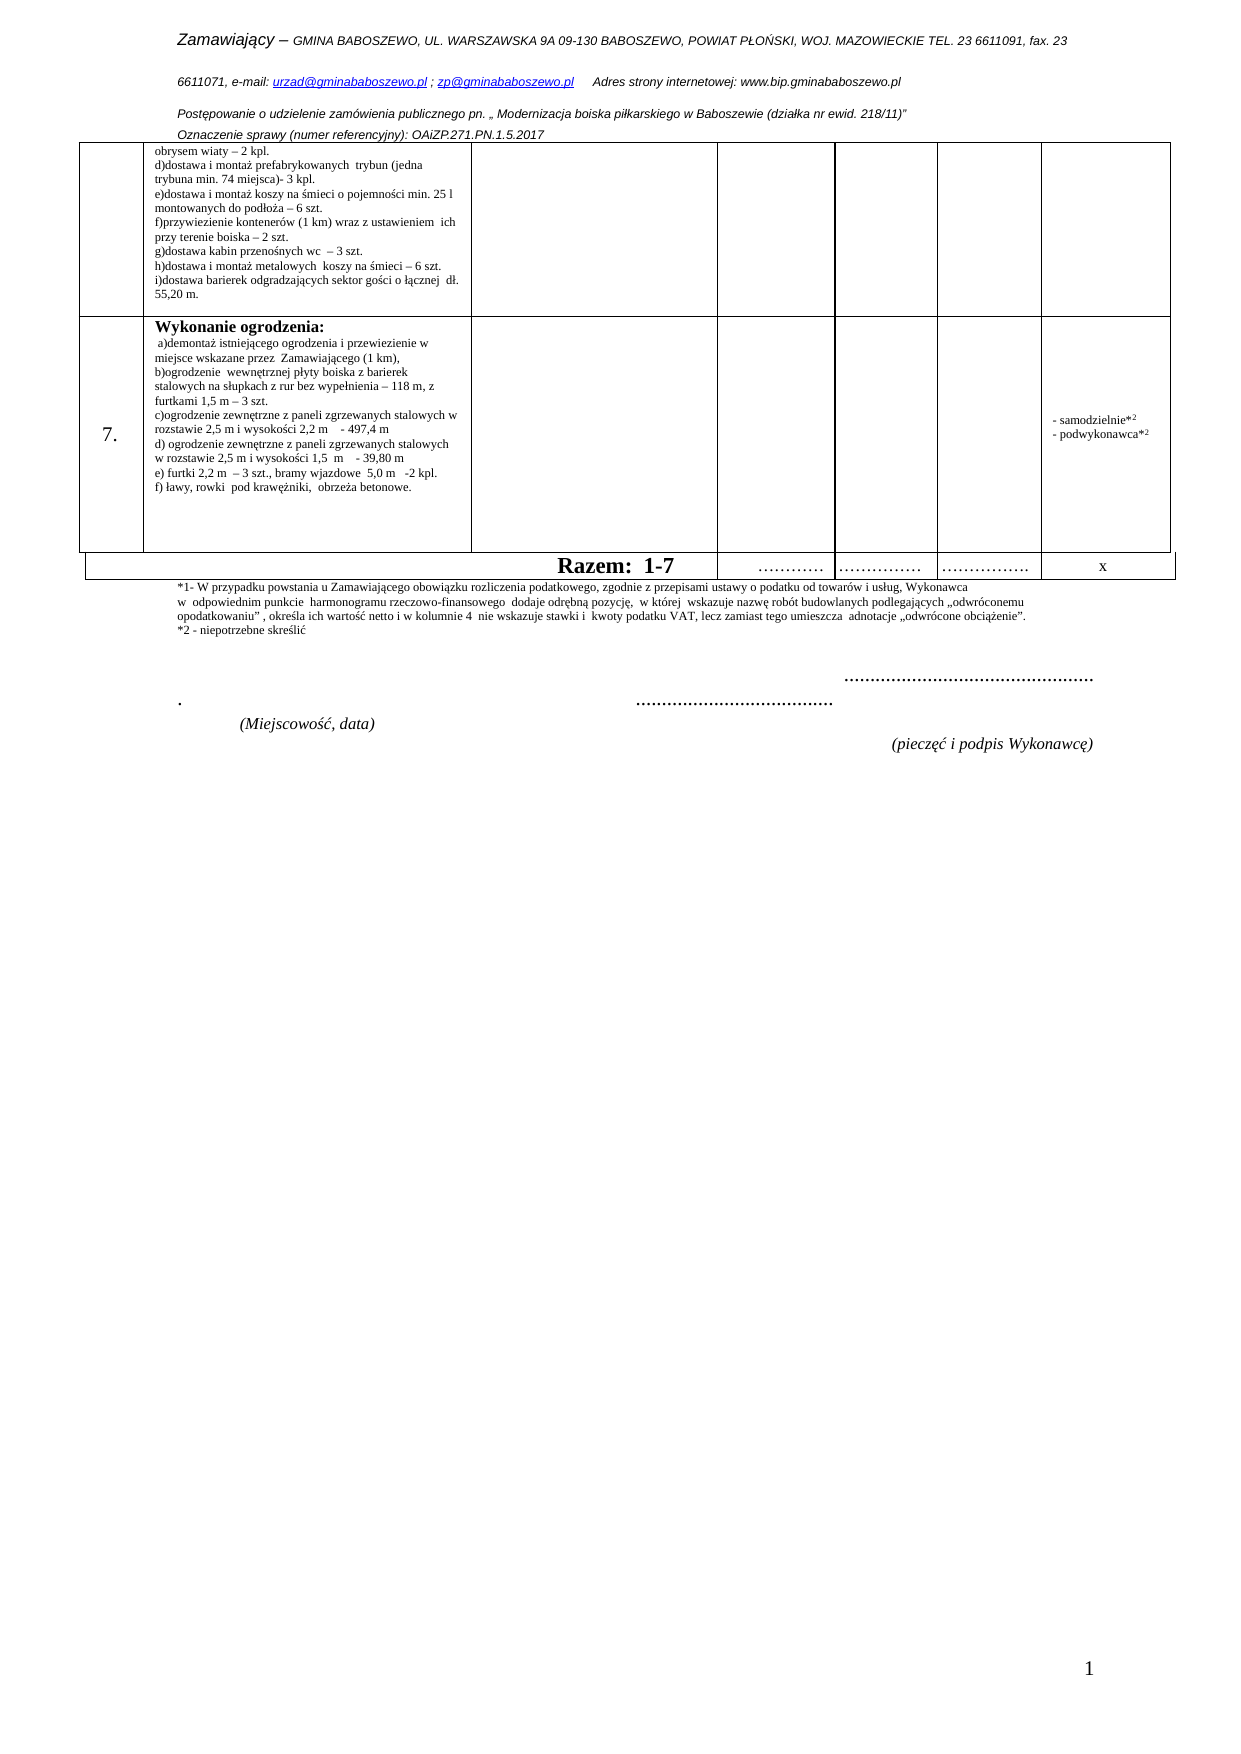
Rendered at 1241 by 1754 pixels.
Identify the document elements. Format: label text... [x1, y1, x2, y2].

text *1- W przypadku powstania u Zamawiającego obowiązku rozliczenia podatkowego, zgodnie z przepisami ustawy o podatku od towarów i usług, Wykonawca w odpowiednim punkcie harmonogramu rzeczowo-finansowego dodaje odrębną pozycję, w której wskazuje nazwę robót budowlanych podlegających „odwróconemu opodatkowaniu” , określa ich wartość netto i w kolumnie 4 nie wskazuje stawki i kwoty podatku VAT, lecz zamiast tego umieszcza adnotacje „odwrócone obciążenie”. [177, 580, 1094, 623]
table_cell [938, 143, 1041, 316]
table_cell [836, 317, 937, 552]
table_cell [1176, 552, 1192, 579]
table_cell Wykonanie ogrodzenia: a)demontaż istniejącego ogrodzenia i przewiezienie w miejsce wskazane przez Zamawiającego (1 km), b)ogrodzenie wewnętrznej płyty boiska z barierek stalowych na słupkach z rur bez wypełnienia – 118 m, z furtkami 1,5 m – 3 szt. c)ogrodzenie zewnętrzne z paneli zgrzewanych stalowych w rozstawie 2,5 m i wysokości 2,2 m - 497,4 m d) ogrodzenie zewnętrzne z paneli zgrzewanych stalowych w rozstawie 2,5 m i wysokości 1,5 m - 39,80 m e) furtki 2,2 m – 3 szt., bramy wjazdowe 5,0 m -2 kpl. f) ławy, rowki pod krawężniki, obrzeża betonowe. [144, 317, 471, 552]
table_cell [472, 317, 717, 552]
table_cell [718, 143, 834, 316]
table_cell [836, 143, 937, 316]
table_cell ……………. [938, 553, 1041, 579]
table_cell x [1042, 552, 1175, 579]
table_cell ………… [718, 553, 834, 579]
table_cell [1171, 142, 1180, 316]
table_cell [472, 143, 717, 316]
table_cell [80, 143, 143, 316]
table_cell [938, 317, 1041, 552]
text (Miejscowość, data) [177, 710, 1094, 734]
table_cell Razem: 1-7 [86, 553, 717, 579]
table_cell [1042, 143, 1170, 316]
table_cell …………… [836, 553, 937, 579]
text (pieczęć i podpis Wykonawcę) [177, 734, 1094, 753]
text *2 - niepotrzebne skreślić [177, 623, 1094, 637]
table_cell [1180, 142, 1192, 316]
table_cell 7. [80, 317, 143, 552]
table_cell [79, 553, 85, 579]
table_cell [718, 317, 834, 552]
table_cell - samodzielnie*2 - podwykonawca*2 [1042, 317, 1170, 552]
table_cell [1171, 316, 1180, 552]
table_cell obrysem wiaty – 2 kpl. d)dostawa i montaż prefabrykowanych trybun (jedna trybuna min. 74 miejsca)- 3 kpl. e)dostawa i montaż koszy na śmieci o pojemności min. 25 l montowanych do podłoża – 6 szt. f)przywiezienie kontenerów (1 km) wraz z ustawieniem ich przy terenie boiska – 2 szt. g)dostawa kabin przenośnych wc – 3 szt. h)dostawa i montaż metalowych koszy na śmieci – 6 szt. i)dostawa barierek odgradzających sektor gości o łącznej dł. 55,20 m. [144, 143, 471, 316]
text ................................................. ...................................... [177, 662, 1094, 710]
table_cell [1180, 316, 1192, 552]
